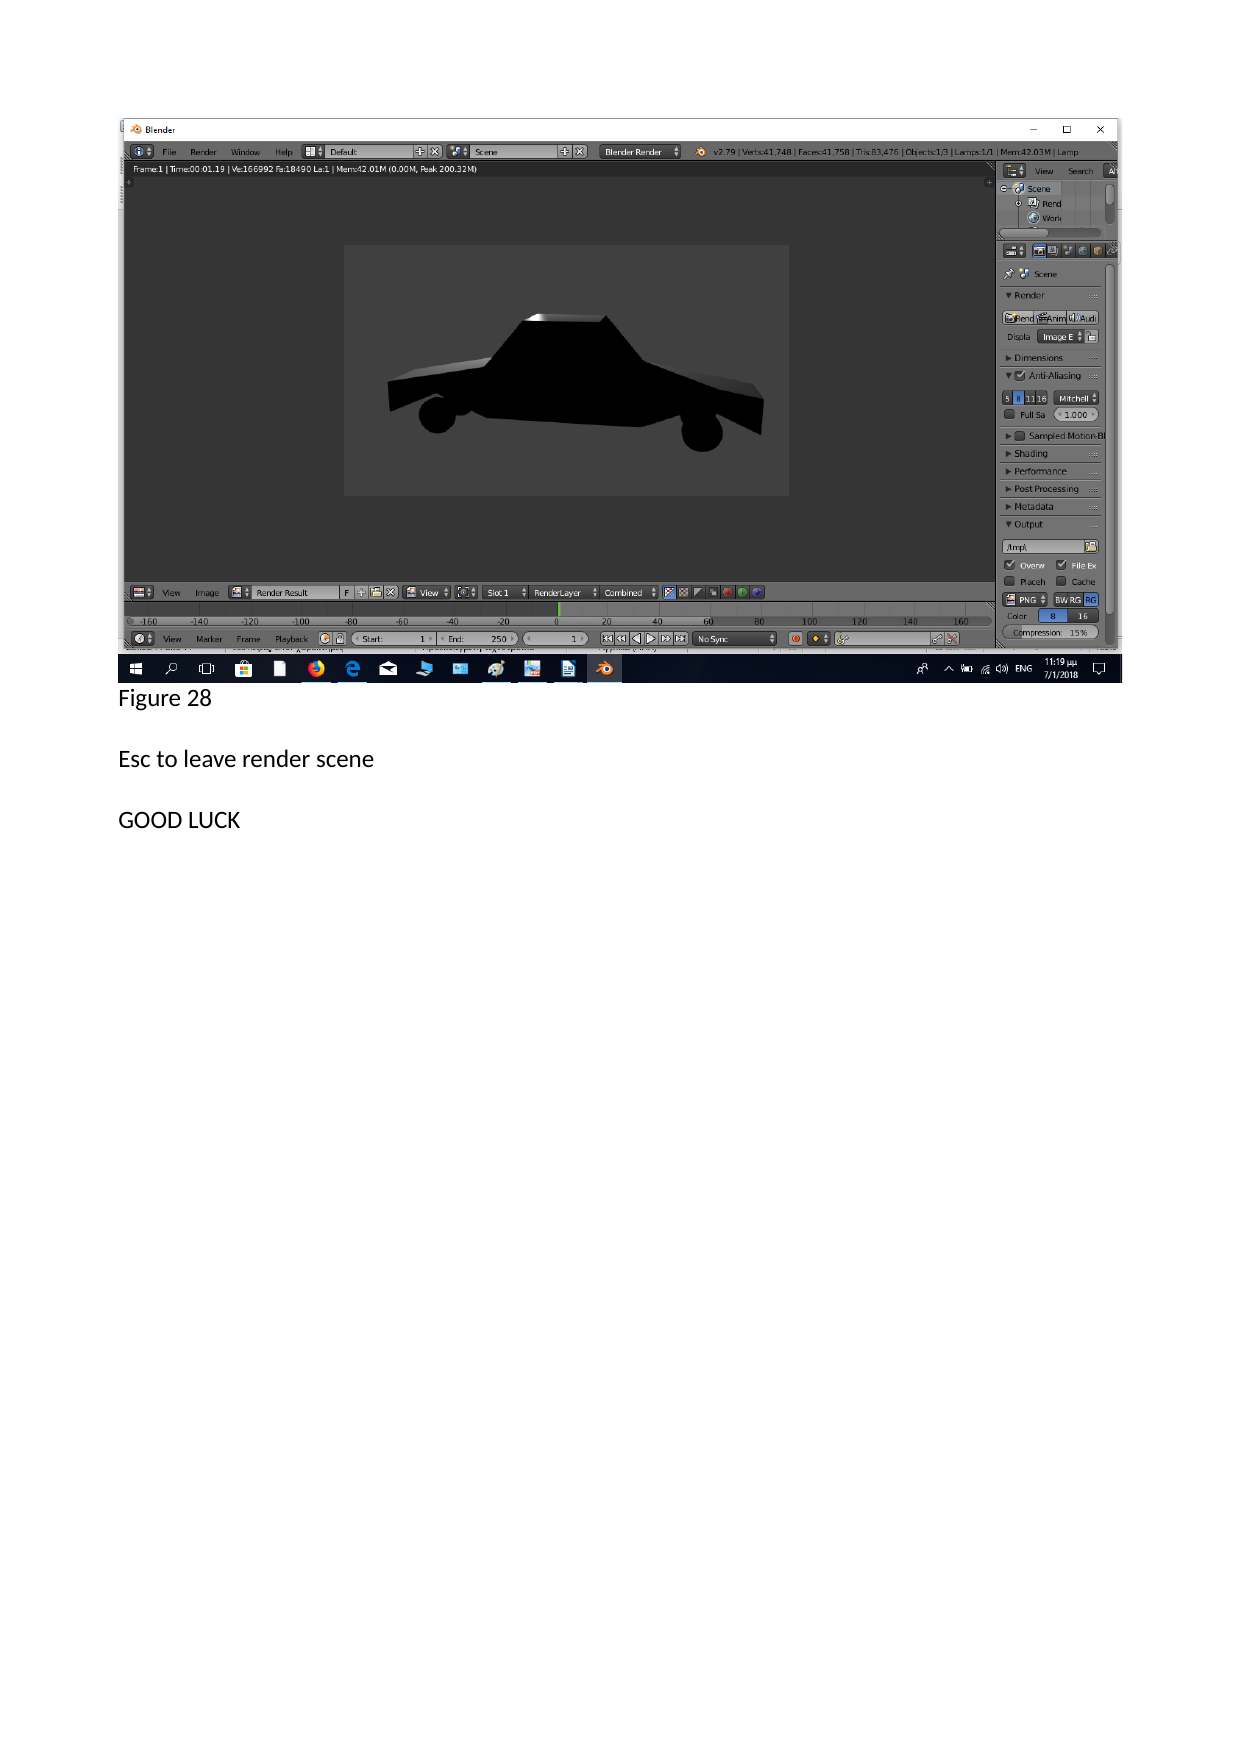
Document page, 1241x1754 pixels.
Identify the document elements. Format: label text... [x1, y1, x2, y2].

text GOOD LUCK [118, 804, 1122, 835]
text Esc to leave render scene [118, 743, 1122, 774]
picture [118, 118, 1123, 683]
text Figure 28 [118, 683, 1122, 713]
